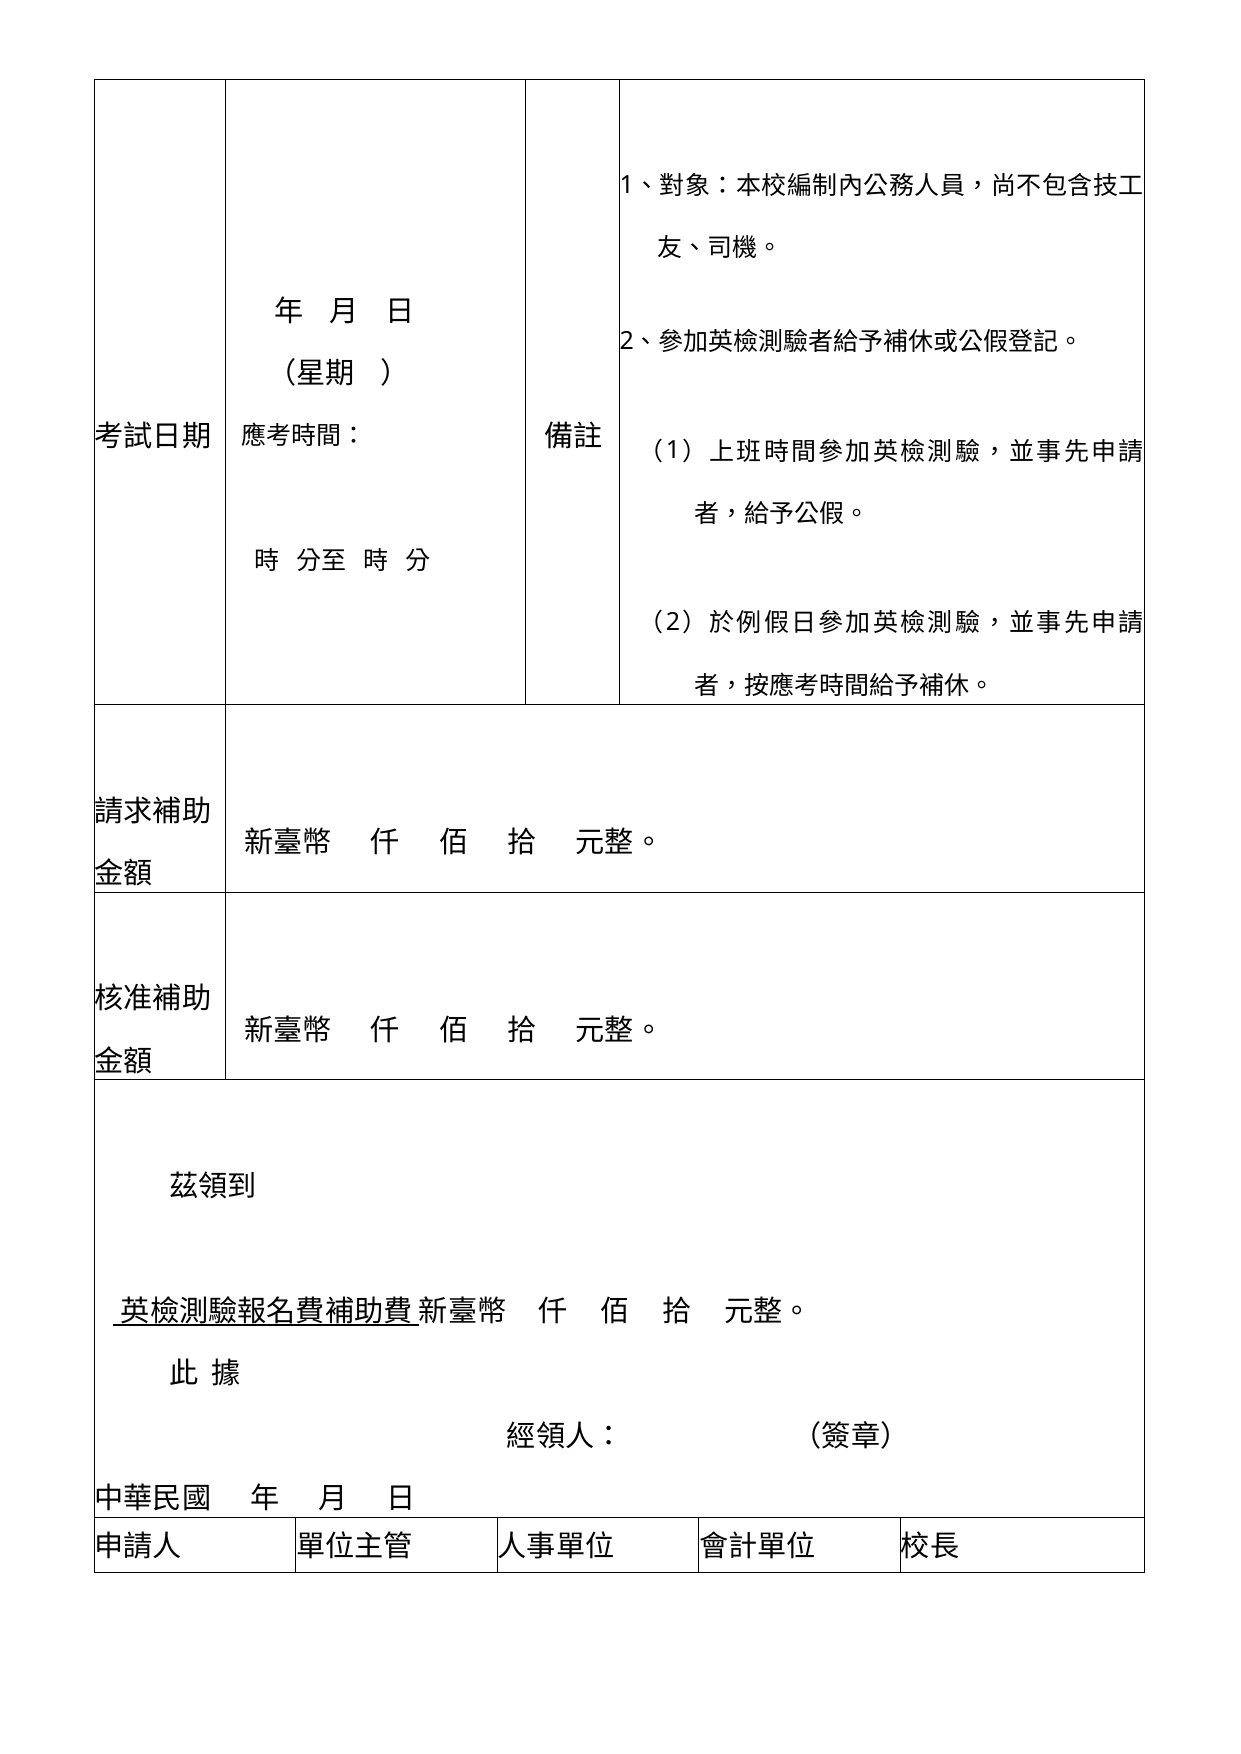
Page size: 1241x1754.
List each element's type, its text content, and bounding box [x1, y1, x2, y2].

table_cell 1、對象：本校編制內公務人員，尚不包含技工友、司機。 2、參加英檢測驗者給予補休或公假登記。 （1）上班時間參加英檢測驗，並事先申請者，給予公假。 （2）於例假日參加英檢測驗，並事先申請者，按應考時間給予補休。 [620, 80, 1144, 704]
table_cell 考試日期 [95, 80, 225, 704]
table_cell 備註 [526, 80, 619, 704]
table_cell 茲領到 英檢測驗報名費補助費 新臺幣 仟 佰 拾 元整。 此 據 經領人： （簽章） 中華民國 年 月 日 [95, 1080, 1144, 1517]
table_cell 核准補助金額 [95, 893, 225, 1079]
table_cell 申請人 [95, 1518, 295, 1572]
table_cell 校長 [901, 1518, 1144, 1572]
table_cell 新臺幣 仟 佰 拾 元整。 [226, 705, 1144, 892]
table_cell 年 月 日 （星期 ） 應考時間： 時 分至 時 分 [226, 80, 525, 704]
table_cell 人事單位 [498, 1518, 698, 1572]
table_cell 單位主管 [296, 1518, 497, 1572]
table_cell 新臺幣 仟 佰 拾 元整。 [226, 893, 1144, 1079]
table_cell 會計單位 [699, 1518, 900, 1572]
table_cell 請求補助金額 [95, 705, 225, 892]
